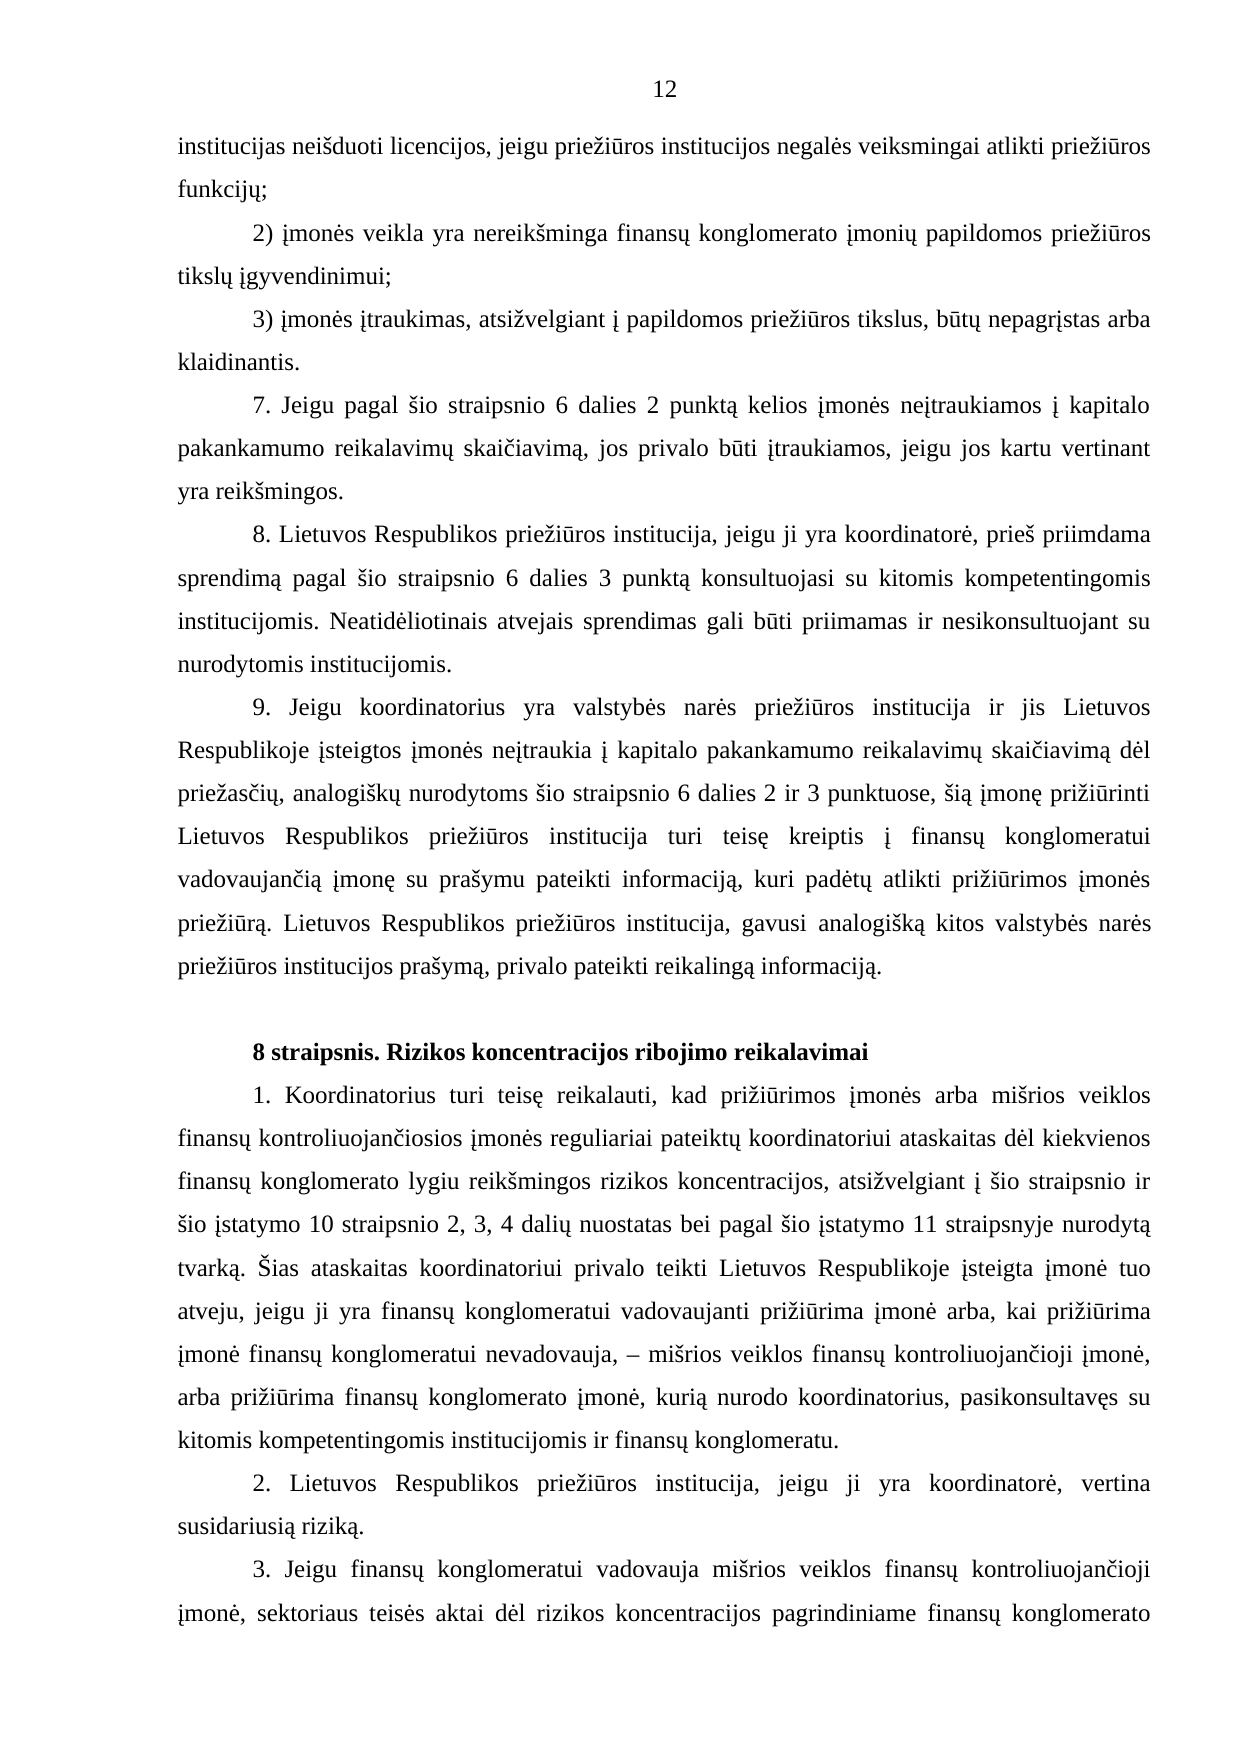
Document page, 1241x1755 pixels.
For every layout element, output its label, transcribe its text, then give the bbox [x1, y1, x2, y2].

text 7. Jeigu pagal šio straipsnio 6 dalies 2 punktą kelios įmonės neįtraukiamos į kapitalo pakankamumo reikalavimų skaičiavimą, jos privalo būti įtraukiamos, jeigu jos kartu vertinant yra reikšmingos. [177, 390, 1152, 505]
text 8 straipsnis. Rizikos koncentracijos ribojimo reikalavimai [177, 1037, 1152, 1066]
text 2. Lietuvos Respublikos priežiūros institucija, jeigu ji yra koordinatorė, vertina susidariusią riziką. [177, 1468, 1152, 1540]
text 3) įmonės įtraukimas, atsižvelgiant į papildomos priežiūros tikslus, būtų nepagrįstas arba klaidinantis. [177, 304, 1152, 376]
text institucijas neišduoti licencijos, jeigu priežiūros institucijos negalės veiksmingai atlikti priežiūros funkcijų; [177, 131, 1152, 203]
text 2) įmonės veikla yra nereikšminga finansų konglomerato įmonių papildomos priežiūros tikslų įgyvendinimui; [177, 218, 1152, 289]
text 3. Jeigu finansų konglomeratui vadovauja mišrios veiklos finansų kontroliuojančioji įmonė, sektoriaus teisės aktai dėl rizikos koncentracijos pagrindiniame finansų konglomerato [177, 1554, 1152, 1626]
text 1. Koordinatorius turi teisę reikalauti, kad prižiūrimos įmonės arba mišrios veiklos finansų kontroliuojančiosios įmonės reguliariai pateiktų koordinatoriui ataskaitas dėl kiekvienos finansų konglomerato lygiu reikšmingos rizikos koncentracijos, atsižvelgiant į šio straipsnio ir šio įstatymo 10 straipsnio 2, 3, 4 dalių nuostatas bei pagal šio įstatymo 11 straipsnyje nurodytą tvarką. Šias ataskaitas koordinatoriui privalo teikti Lietuvos Respublikoje įsteigta įmonė tuo atveju, jeigu ji yra finansų konglomeratui vadovaujanti prižiūrima įmonė arba, kai prižiūrima įmonė finansų konglomeratui nevadovauja, – mišrios veiklos finansų kontroliuojančioji įmonė, arba prižiūrima finansų konglomerato įmonė, kurią nurodo koordinatorius, pasikonsultavęs su kitomis kompetentingomis institucijomis ir finansų konglomeratu. [177, 1080, 1152, 1454]
text 8. Lietuvos Respublikos priežiūros institucija, jeigu ji yra koordinatorė, prieš priimdama sprendimą pagal šio straipsnio 6 dalies 3 punktą konsultuojasi su kitomis kompetentingomis institucijomis. Neatidėliotinais atvejais sprendimas gali būti priimamas ir nesikonsultuojant su nurodytomis institucijomis. [177, 519, 1152, 678]
text 9. Jeigu koordinatorius yra valstybės narės priežiūros institucija ir jis Lietuvos Respublikoje įsteigtos įmonės neįtraukia į kapitalo pakankamumo reikalavimų skaičiavimą dėl priežasčių, analogiškų nurodytoms šio straipsnio 6 dalies 2 ir 3 punktuose, šią įmonę prižiūrinti Lietuvos Respublikos priežiūros institucija turi teisę kreiptis į finansų konglomeratui vadovaujančią įmonę su prašymu pateikti informaciją, kuri padėtų atlikti prižiūrimos įmonės priežiūrą. Lietuvos Respublikos priežiūros institucija, gavusi analogišką kitos valstybės narės priežiūros institucijos prašymą, privalo pateikti reikalingą informaciją. [177, 692, 1152, 979]
